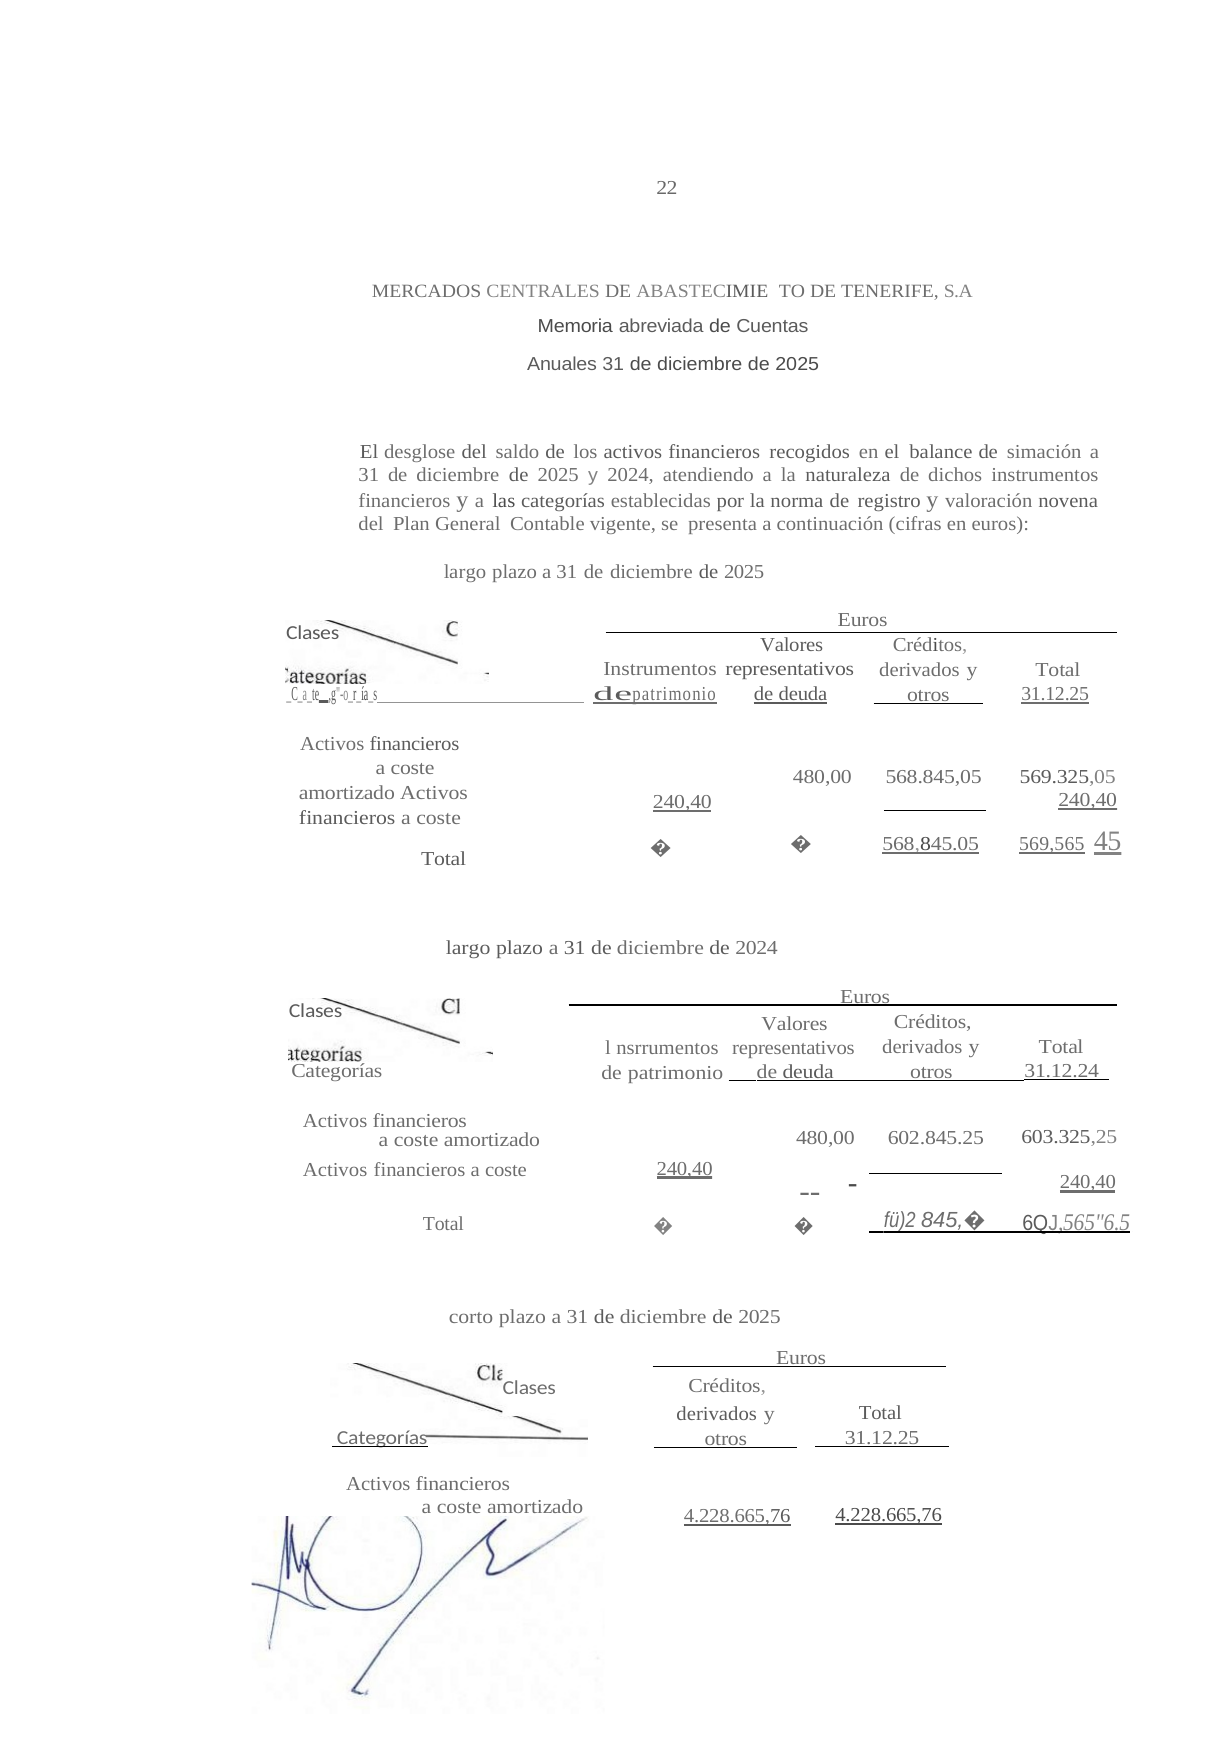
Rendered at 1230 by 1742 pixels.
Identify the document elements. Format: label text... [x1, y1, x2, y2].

text 569.325,05 [990, 765, 1116, 788]
text a coste amortizado 480,00 602.845.25 603.325,25 [378, 1131, 1155, 1151]
text 240,40 [538, 790, 986, 813]
text Activos financieros [300, 732, 534, 755]
text Total 31.12.25 [1021, 658, 1097, 705]
text largo plazo a 31 de diciembre de 2024 [446, 936, 1155, 959]
text Activos financieros a coste 240,40 [303, 1157, 715, 1180]
text _C_a_te,g"-o_r_ía_s depatrimonio de deuda [286, 682, 858, 705]
text Activos financieros [346, 1471, 605, 1494]
text Euros [568, 984, 1155, 1007]
text 4.228.665,76 4.228.665,76 [684, 1503, 1155, 1527]
text otros 31.12.25 [654, 1426, 1155, 1450]
text Memoria abreviada de Cuentas Anuales 31 de diciembre de 2025 [500, 315, 846, 375]
text 480,00 568.845,05 [538, 765, 982, 788]
text 240,40 [990, 788, 1117, 811]
text Valores Créditos, [761, 1011, 1155, 1034]
text Total [177, 847, 466, 870]
text l nsrrumentos representativos derivados y Total [605, 1035, 1155, 1059]
text largo plazo a 31 de diciembre de 2025 [443, 561, 1155, 583]
text otros [873, 683, 983, 703]
text � � 568,845.05 [538, 832, 979, 858]
text Categorías de patrimonio de deuda otros 31.12.24 [291, 1059, 1155, 1084]
text Instrumentos representativos [603, 657, 858, 680]
text derivados y [879, 658, 983, 681]
text a coste amortizado [421, 1496, 605, 1516]
text -- - 240,40 [799, 1159, 1155, 1196]
text Euros Créditos, [653, 1346, 947, 1397]
text Euros [788, 608, 937, 631]
text Total � � fü)2 845,� 6QJ,565"6.5 [423, 1207, 1155, 1237]
text derivados y Total [676, 1402, 1155, 1425]
text a coste amortizado Activos financieros a coste [299, 756, 535, 829]
text corto plazo a 31 de diciembre de 2025 [448, 1305, 1155, 1328]
text Activos financieros [303, 1109, 1155, 1131]
text MERCADOS CENTRALES DE ABASTECIMIE TO DE TENERIFE, S.A [189, 280, 1155, 302]
text Valores Créditos, [572, 633, 1155, 656]
text El desglose del saldo de los activos financieros recogidos en el balance de simación a 31 de diciembre de 2025 y 2024, atendiendo a la naturaleza de dichos instrumentos financieros y a las categorías establecidas por la norma de registro y valoración novena del Plan General Contable vigente, se presenta a continuación (cifras en euros): [358, 440, 1099, 535]
text 569,565 45 [1019, 824, 1155, 857]
